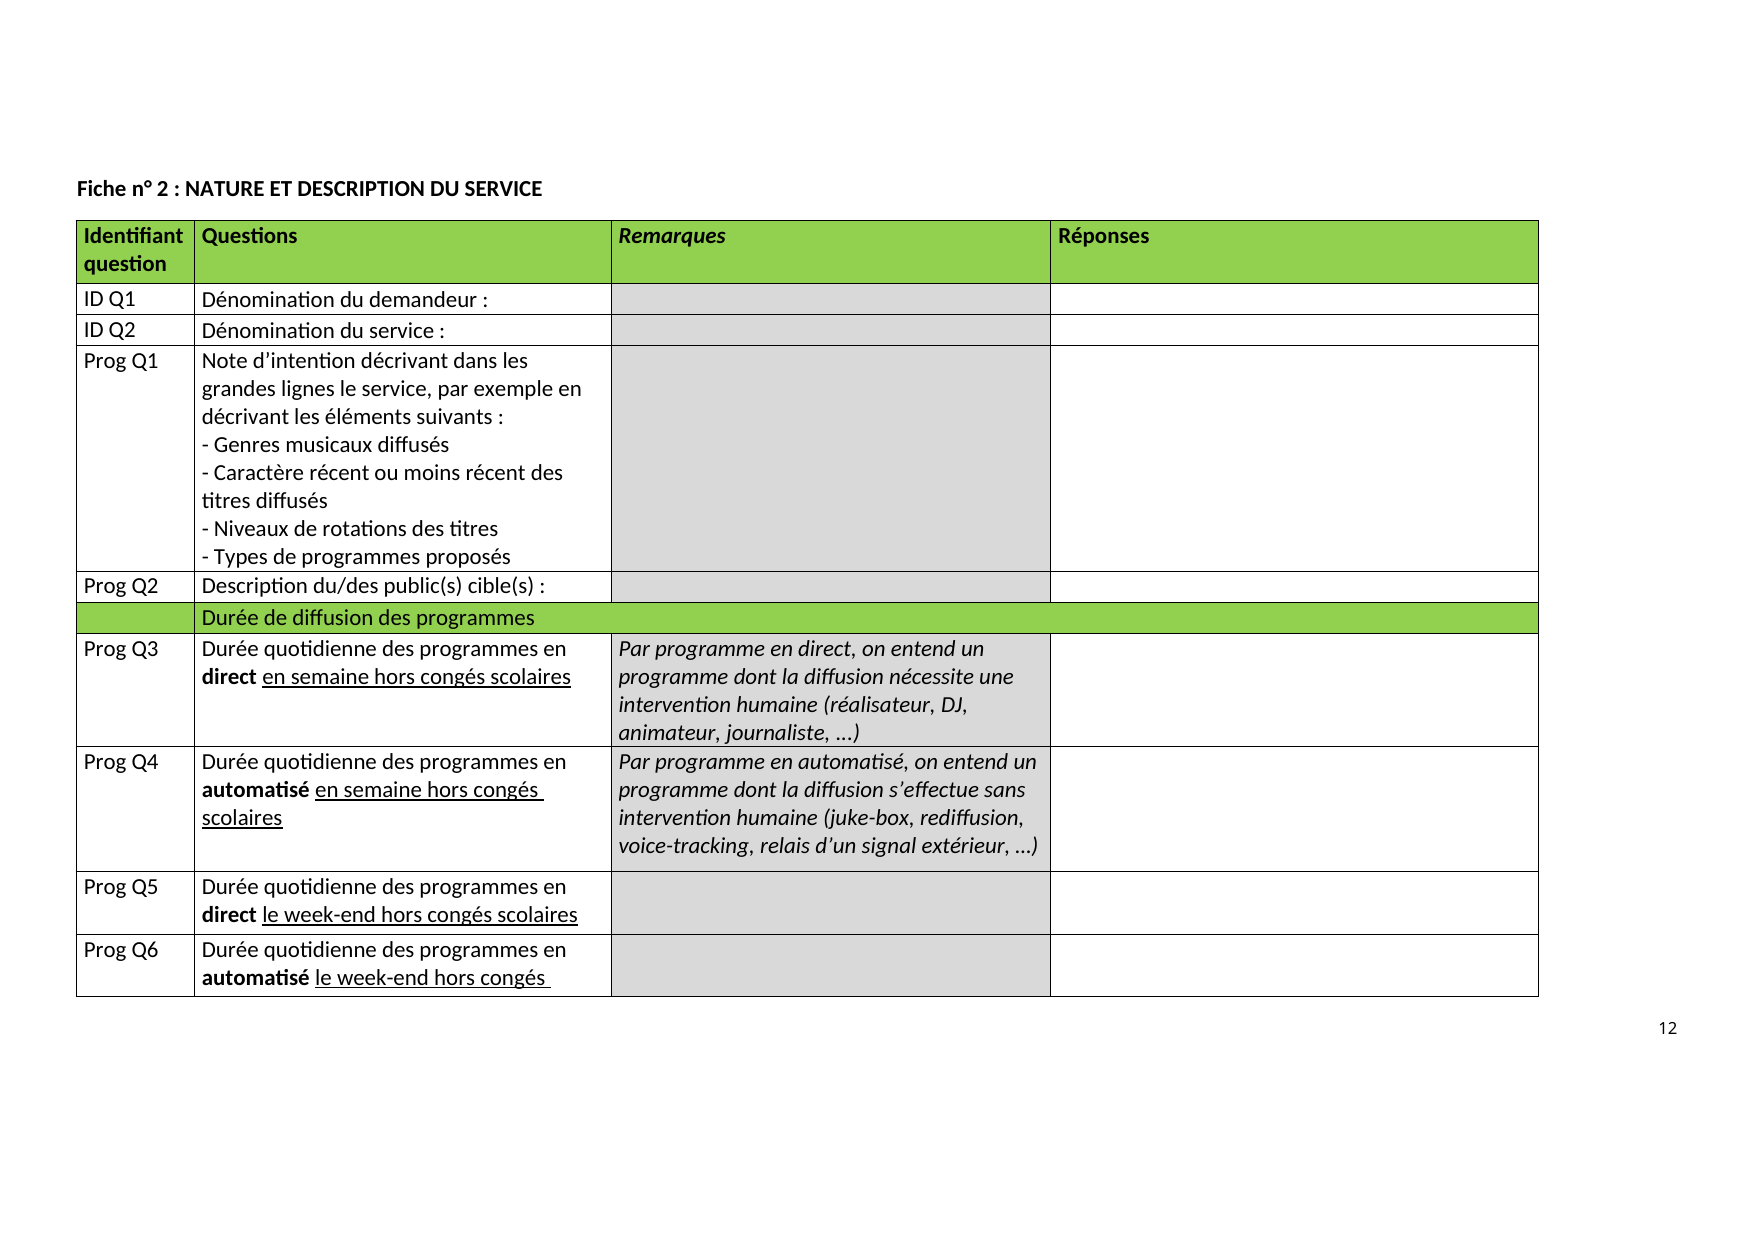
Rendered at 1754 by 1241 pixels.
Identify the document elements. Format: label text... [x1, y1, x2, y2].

table_cell [612, 346, 1050, 571]
table_cell [1051, 284, 1538, 314]
table_cell Dénomination du demandeur : [195, 284, 611, 314]
table_cell Durée quotidienne des programmes en automatisé en semaine hors congés scolaires [195, 747, 611, 871]
table_header Identifiant question [77, 221, 194, 283]
table_cell [612, 572, 1050, 602]
table_cell [612, 284, 1050, 314]
table_cell Dénomination du service : [195, 315, 611, 345]
table_cell Prog Q2 [77, 572, 194, 602]
table_cell Durée quotidienne des programmes en direct le week-end hors congés scolaires [195, 872, 611, 934]
table_cell ID Q1 [77, 284, 194, 314]
table_cell [1051, 634, 1538, 746]
table_cell Prog Q4 [77, 747, 194, 871]
table_cell [1051, 346, 1538, 571]
table_cell [1051, 935, 1538, 996]
table_cell [1051, 872, 1538, 934]
table_cell [1051, 315, 1538, 345]
table_cell [1051, 747, 1538, 871]
table_cell Description du/des public(s) cible(s) : [195, 572, 611, 602]
table_cell Par programme en direct, on entend un programme dont la diffusion nécessite une intervention humaine (réalisateur, DJ, animateur, journaliste, ...) [612, 634, 1050, 746]
table_cell [612, 872, 1050, 934]
table_header Remarques [612, 221, 1050, 283]
table_cell Durée quotidienne des programmes en automatisé le week-end hors congés [195, 935, 611, 996]
table_cell [77, 603, 194, 633]
table_cell [612, 315, 1050, 345]
table_cell Durée de diffusion des programmes [195, 603, 1538, 633]
table_header Réponses [1051, 221, 1538, 283]
table_cell Prog Q6 [77, 935, 194, 996]
table_cell Prog Q5 [77, 872, 194, 934]
table_cell ID Q2 [77, 315, 194, 345]
table_cell [1051, 572, 1538, 602]
table_cell Prog Q3 [77, 634, 194, 746]
table_cell Durée quotidienne des programmes en direct en semaine hors congés scolaires [195, 634, 611, 746]
table_cell Note d’intention décrivant dans les grandes lignes le service, par exemple en décrivant les éléments suivants : - Genres musicaux diffusés - Caractère récent ou moins récent des titres diffusés - Niveaux de rotations des titres - Types de programmes proposés [195, 346, 611, 571]
text Fiche n° 2 : NATURE ET DESCRIPTION DU SERVICE [77, 174, 1677, 202]
table_cell Prog Q1 [77, 346, 194, 571]
table_header Questions [195, 221, 611, 283]
table_cell Par programme en automatisé, on entend un programme dont la diffusion s’effectue sans intervention humaine (juke-box, rediffusion, voice-tracking, relais d’un signal extérieur, …) [612, 747, 1050, 871]
table_cell [612, 935, 1050, 996]
